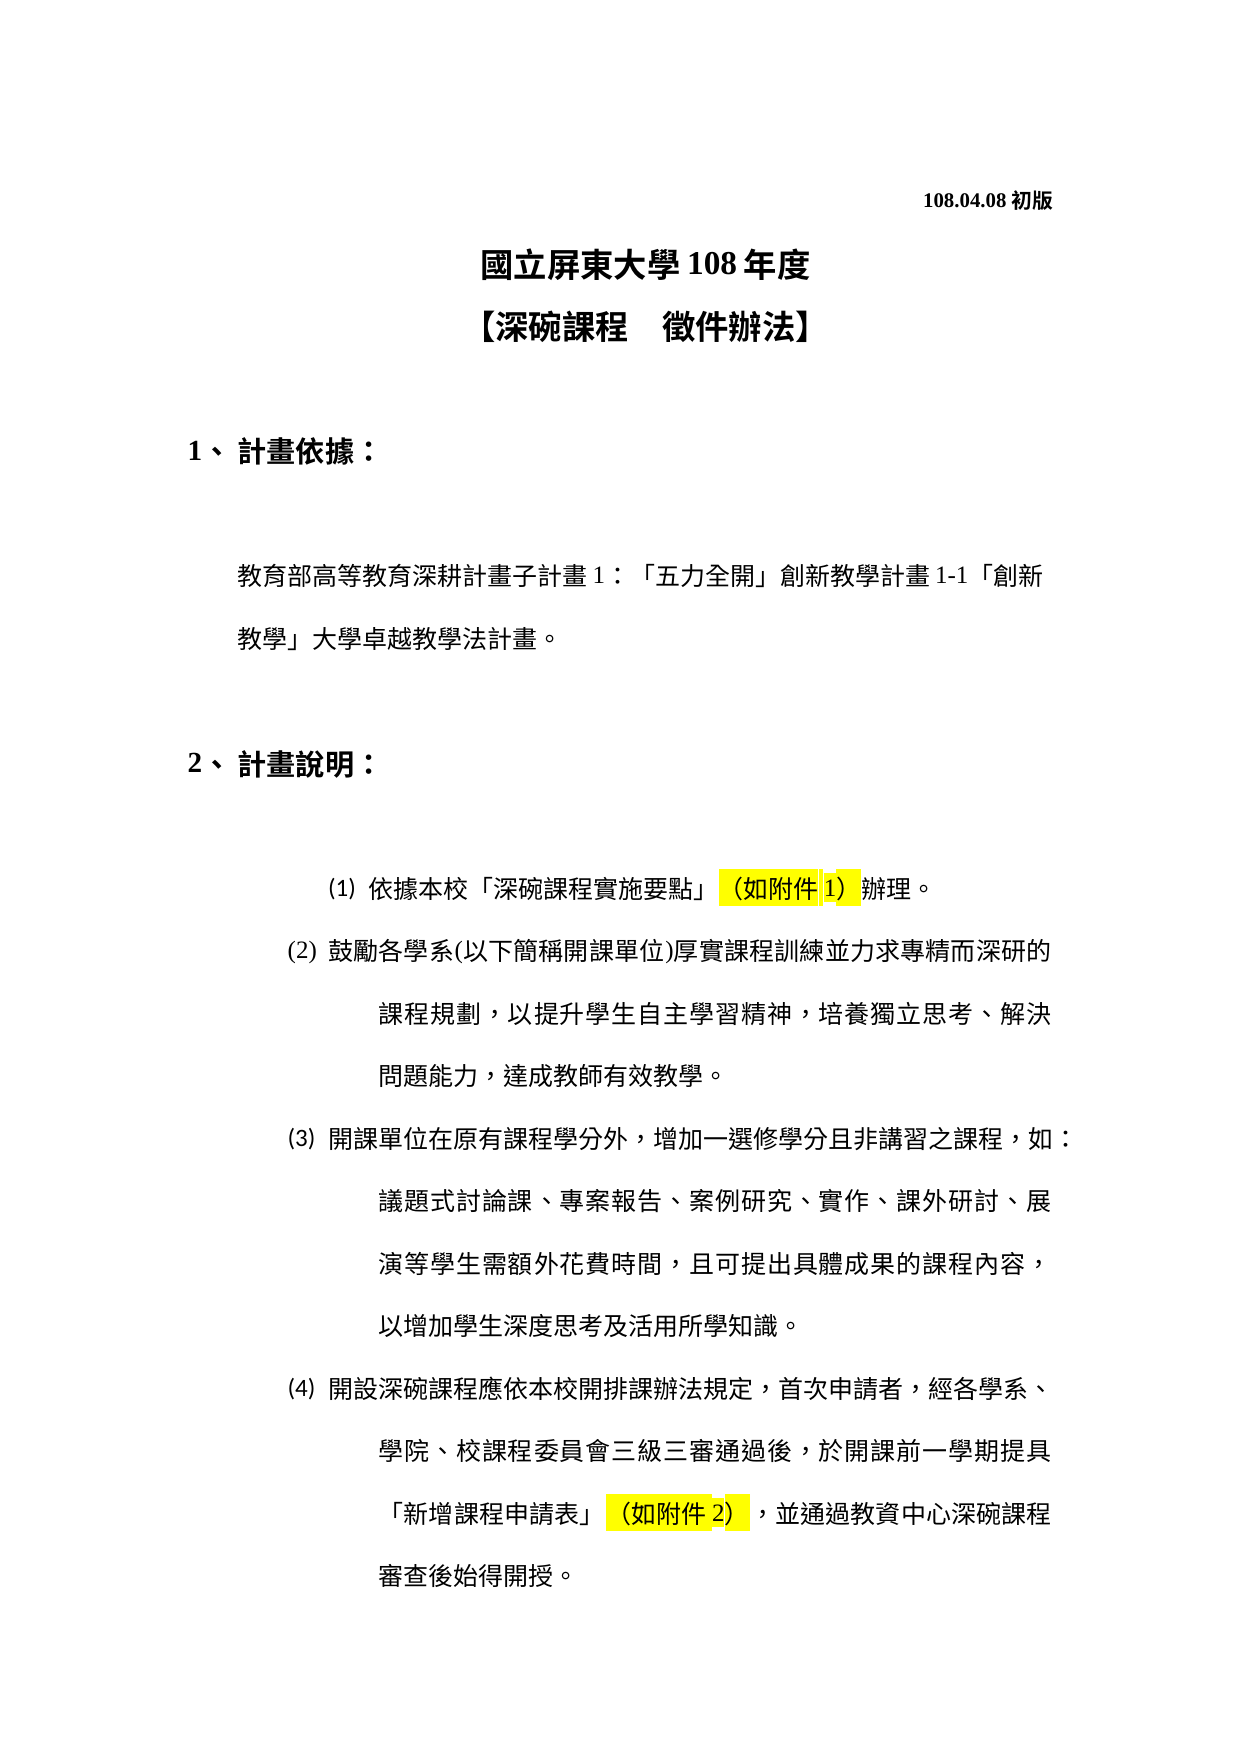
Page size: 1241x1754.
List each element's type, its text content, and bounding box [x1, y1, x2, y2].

text 國立屏東大學108年度 [237, 221, 1053, 283]
list 計畫依據： [187, 408, 1053, 471]
list 開課單位在原有課程學分外，增加一選修學分且非講習之課程，如：議題式討論課、專案報告、案例研究、實作、課外研討、展演等學生需額外花費時間，且可提出具體成果的課程內容，以增加學生深度思考及活用所學知識。 [287, 1096, 1053, 1346]
text 教育部高等教育深耕計畫子計畫1：「五力全開」創新教學計畫1-1「創新教學」大學卓越教學法計畫。 [237, 533, 1053, 658]
list 開設深碗課程應依本校開排課辦法規定，首次申請者，經各學系、學院、校課程委員會三級三審通過後，於開課前一學期提具「新增課程申請表」（如附件2），並通過教資中心深碗課程審查後始得開授。 [287, 1346, 1053, 1596]
text 【深碗課程 徵件辦法】 [237, 283, 1053, 346]
text 108.04.08 初版 [237, 158, 1053, 221]
list 計畫說明： [187, 721, 1053, 783]
list 鼓勵各學系(以下簡稱開課單位)厚實課程訓練並力求專精而深研的課程規劃，以提升學生自主學習精神，培養獨立思考、解決問題能力，達成教師有效教學。 [287, 908, 1053, 1096]
list 依據本校「深碗課程實施要點」（如附件1）辦理。 [328, 846, 1053, 908]
